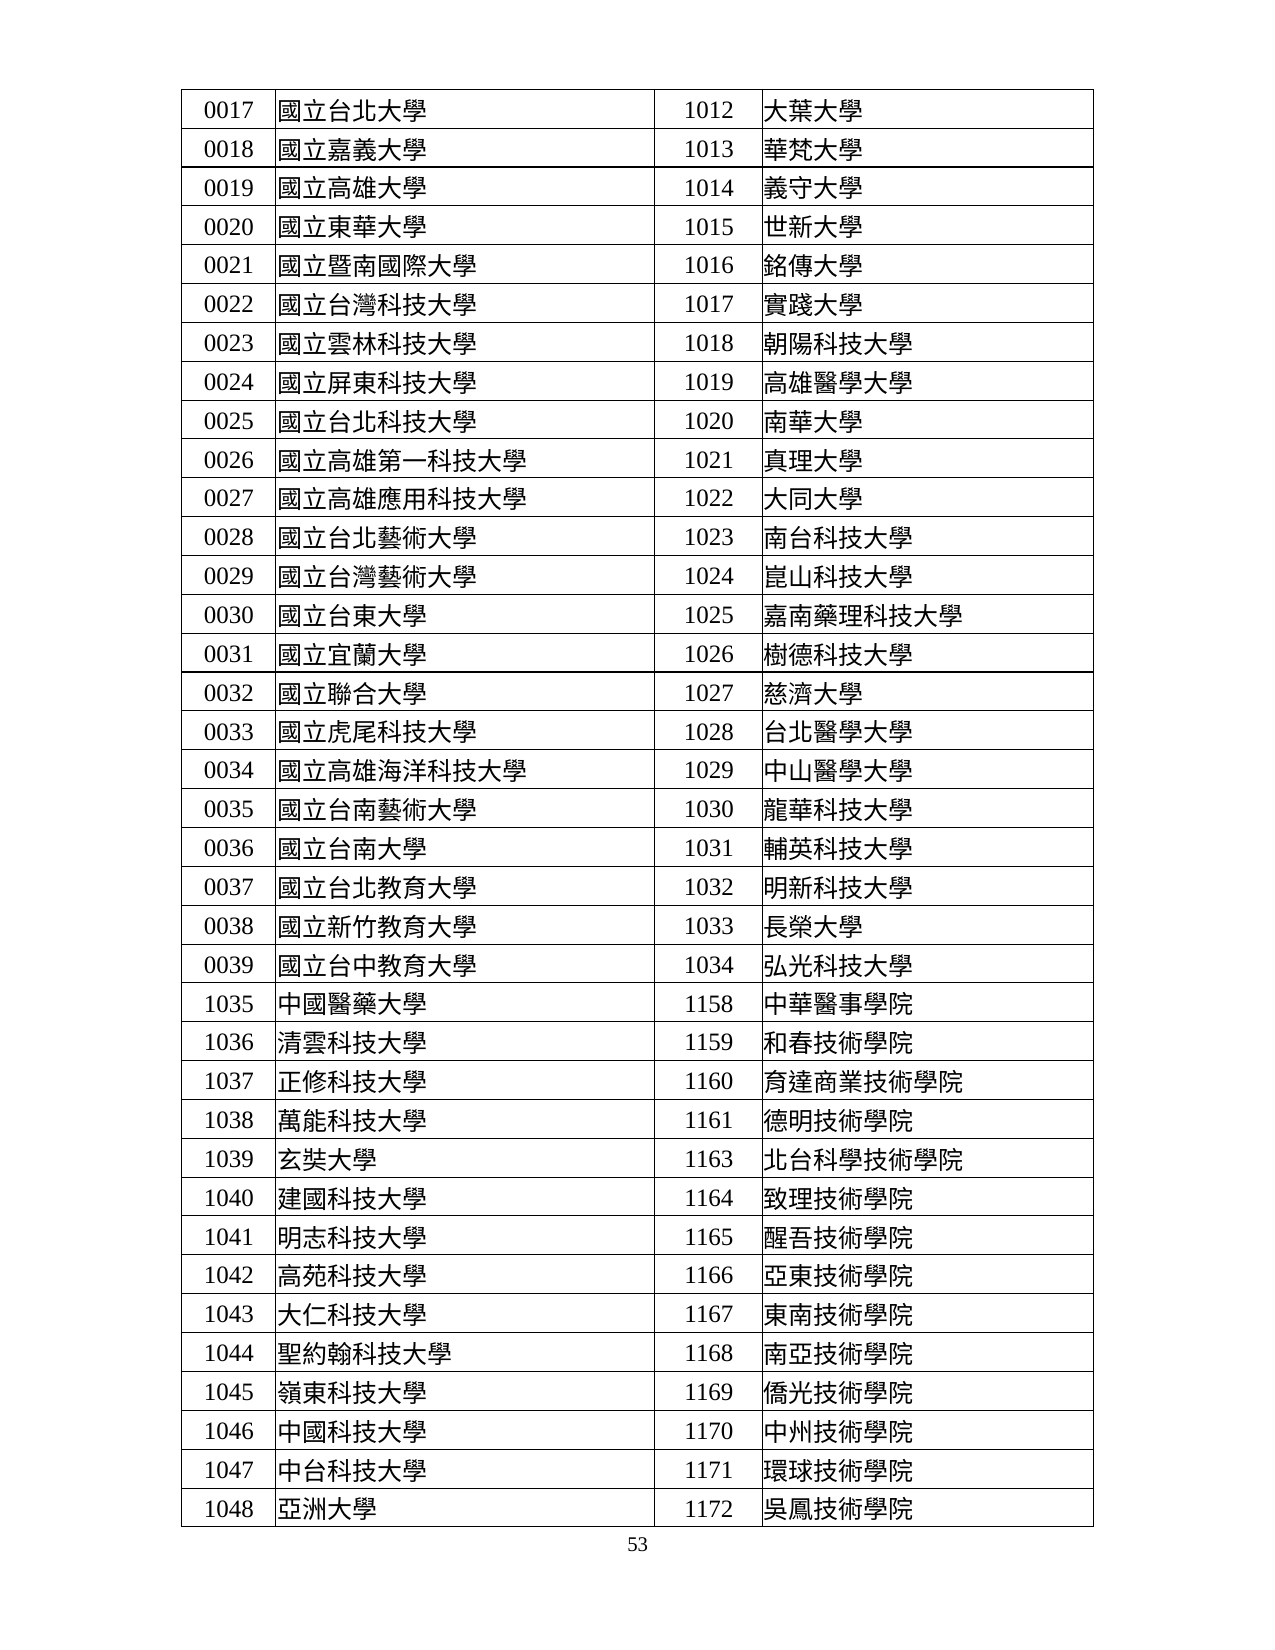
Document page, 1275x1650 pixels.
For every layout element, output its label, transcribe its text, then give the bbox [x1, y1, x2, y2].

table_cell 0025 [182, 401, 275, 438]
table_cell 1014 [655, 168, 762, 205]
table_cell 1164 [655, 1178, 762, 1215]
table_cell 僑光技術學院 [763, 1372, 1093, 1410]
table_cell 朝陽科技大學 [763, 323, 1093, 361]
table_cell 1042 [182, 1255, 275, 1293]
table_cell 0036 [182, 828, 275, 866]
table_cell 0038 [182, 906, 275, 943]
table_cell 0022 [182, 284, 275, 322]
table_cell 0021 [182, 245, 275, 283]
table_cell 亞東技術學院 [763, 1255, 1093, 1293]
table_cell 1035 [182, 983, 275, 1021]
table_cell 德明技術學院 [763, 1100, 1093, 1138]
table_cell 0033 [182, 711, 275, 749]
table_cell 國立台北教育大學 [276, 867, 654, 904]
table_cell 國立台北藝術大學 [276, 517, 654, 555]
table_cell 1170 [655, 1411, 762, 1448]
table_cell 1163 [655, 1139, 762, 1177]
table_cell 國立高雄第一科技大學 [276, 439, 654, 477]
table_cell 1027 [655, 673, 762, 710]
table_cell 嘉南藥理科技大學 [763, 595, 1093, 633]
table_cell 1047 [182, 1450, 275, 1487]
table_cell 吳鳳技術學院 [763, 1489, 1093, 1526]
table_cell 1013 [655, 129, 762, 166]
table_cell 1015 [655, 206, 762, 244]
table_cell 0026 [182, 439, 275, 477]
table_cell 1166 [655, 1255, 762, 1293]
table_cell 育達商業技術學院 [763, 1061, 1093, 1099]
table_cell 國立聯合大學 [276, 673, 654, 710]
table_cell 1025 [655, 595, 762, 633]
table_cell 國立宜蘭大學 [276, 634, 654, 671]
table_cell 1036 [182, 1022, 275, 1060]
table_cell 1045 [182, 1372, 275, 1410]
table_cell 1165 [655, 1216, 762, 1254]
table_cell 中台科技大學 [276, 1450, 654, 1487]
table_cell 0030 [182, 595, 275, 633]
table_cell 國立台灣科技大學 [276, 284, 654, 322]
table_cell 國立新竹教育大學 [276, 906, 654, 943]
table_cell 大葉大學 [763, 90, 1093, 127]
table_cell 1037 [182, 1061, 275, 1099]
table_cell 國立暨南國際大學 [276, 245, 654, 283]
table_cell 長榮大學 [763, 906, 1093, 943]
table_cell 1160 [655, 1061, 762, 1099]
table_cell 0024 [182, 362, 275, 399]
table_cell 大同大學 [763, 478, 1093, 516]
table_cell 明志科技大學 [276, 1216, 654, 1254]
table_cell 國立虎尾科技大學 [276, 711, 654, 749]
table_cell 東南技術學院 [763, 1294, 1093, 1332]
table_cell 慈濟大學 [763, 673, 1093, 710]
table_cell 嶺東科技大學 [276, 1372, 654, 1410]
table_cell 國立嘉義大學 [276, 129, 654, 166]
table_cell 國立東華大學 [276, 206, 654, 244]
table_cell 1169 [655, 1372, 762, 1410]
table_cell 1012 [655, 90, 762, 127]
table_cell 1167 [655, 1294, 762, 1332]
table_cell 1041 [182, 1216, 275, 1254]
table_cell 1016 [655, 245, 762, 283]
table_cell 0028 [182, 517, 275, 555]
table_cell 0039 [182, 945, 275, 982]
table_cell 1158 [655, 983, 762, 1021]
table_cell 1017 [655, 284, 762, 322]
table_cell 清雲科技大學 [276, 1022, 654, 1060]
table_cell 1171 [655, 1450, 762, 1487]
table_cell 樹德科技大學 [763, 634, 1093, 671]
table_cell 1031 [655, 828, 762, 866]
table_cell 環球技術學院 [763, 1450, 1093, 1487]
table_cell 明新科技大學 [763, 867, 1093, 904]
table_cell 真理大學 [763, 439, 1093, 477]
table_cell 南亞技術學院 [763, 1333, 1093, 1371]
table_cell 實踐大學 [763, 284, 1093, 322]
table_cell 高苑科技大學 [276, 1255, 654, 1293]
table_cell 玄奘大學 [276, 1139, 654, 1177]
table_cell 國立高雄大學 [276, 168, 654, 205]
table_cell 0034 [182, 750, 275, 788]
table_cell 0037 [182, 867, 275, 904]
table_cell 1172 [655, 1489, 762, 1526]
table_cell 中華醫事學院 [763, 983, 1093, 1021]
table_cell 1046 [182, 1411, 275, 1448]
table_cell 崑山科技大學 [763, 556, 1093, 594]
table_cell 國立台東大學 [276, 595, 654, 633]
table_cell 1039 [182, 1139, 275, 1177]
table_cell 正修科技大學 [276, 1061, 654, 1099]
table_cell 國立台南大學 [276, 828, 654, 866]
table_cell 0027 [182, 478, 275, 516]
table_cell 國立屏東科技大學 [276, 362, 654, 399]
table_cell 國立雲林科技大學 [276, 323, 654, 361]
table_cell 0020 [182, 206, 275, 244]
table_cell 建國科技大學 [276, 1178, 654, 1215]
table_cell 1034 [655, 945, 762, 982]
table_cell 亞洲大學 [276, 1489, 654, 1526]
table_cell 國立台中教育大學 [276, 945, 654, 982]
table_cell 輔英科技大學 [763, 828, 1093, 866]
table_cell 1019 [655, 362, 762, 399]
table_cell 1161 [655, 1100, 762, 1138]
table_cell 和春技術學院 [763, 1022, 1093, 1060]
table_cell 0017 [182, 90, 275, 127]
table_cell 0035 [182, 789, 275, 827]
table_cell 國立高雄海洋科技大學 [276, 750, 654, 788]
table_cell 華梵大學 [763, 129, 1093, 166]
table_cell 國立台灣藝術大學 [276, 556, 654, 594]
table_cell 1026 [655, 634, 762, 671]
table_cell 弘光科技大學 [763, 945, 1093, 982]
table_cell 萬能科技大學 [276, 1100, 654, 1138]
table_cell 國立台南藝術大學 [276, 789, 654, 827]
table_cell 1032 [655, 867, 762, 904]
table_cell 國立高雄應用科技大學 [276, 478, 654, 516]
table_cell 1168 [655, 1333, 762, 1371]
table_cell 0032 [182, 673, 275, 710]
table_cell 1021 [655, 439, 762, 477]
table_cell 南台科技大學 [763, 517, 1093, 555]
table_cell 世新大學 [763, 206, 1093, 244]
table_cell 1022 [655, 478, 762, 516]
table_cell 國立台北科技大學 [276, 401, 654, 438]
table_cell 中國醫藥大學 [276, 983, 654, 1021]
table_cell 0023 [182, 323, 275, 361]
table_cell 1030 [655, 789, 762, 827]
table_cell 龍華科技大學 [763, 789, 1093, 827]
table_cell 0018 [182, 129, 275, 166]
table_cell 高雄醫學大學 [763, 362, 1093, 399]
table_cell 銘傳大學 [763, 245, 1093, 283]
table_cell 1033 [655, 906, 762, 943]
table_cell 大仁科技大學 [276, 1294, 654, 1332]
table_cell 1043 [182, 1294, 275, 1332]
table_cell 中州技術學院 [763, 1411, 1093, 1448]
table_cell 1040 [182, 1178, 275, 1215]
table_cell 1048 [182, 1489, 275, 1526]
table_cell 國立台北大學 [276, 90, 654, 127]
table_cell 義守大學 [763, 168, 1093, 205]
table_cell 0029 [182, 556, 275, 594]
table_cell 致理技術學院 [763, 1178, 1093, 1215]
table_cell 1159 [655, 1022, 762, 1060]
table_cell 中山醫學大學 [763, 750, 1093, 788]
table_cell 0031 [182, 634, 275, 671]
table_cell 台北醫學大學 [763, 711, 1093, 749]
table_cell 1018 [655, 323, 762, 361]
table_cell 1038 [182, 1100, 275, 1138]
table_cell 1023 [655, 517, 762, 555]
table_cell 1024 [655, 556, 762, 594]
table_cell 聖約翰科技大學 [276, 1333, 654, 1371]
table_cell 中國科技大學 [276, 1411, 654, 1448]
table_cell 南華大學 [763, 401, 1093, 438]
table_cell 1044 [182, 1333, 275, 1371]
table_cell 1029 [655, 750, 762, 788]
table_cell 北台科學技術學院 [763, 1139, 1093, 1177]
table_cell 1028 [655, 711, 762, 749]
table_cell 0019 [182, 168, 275, 205]
table_cell 1020 [655, 401, 762, 438]
table_cell 醒吾技術學院 [763, 1216, 1093, 1254]
